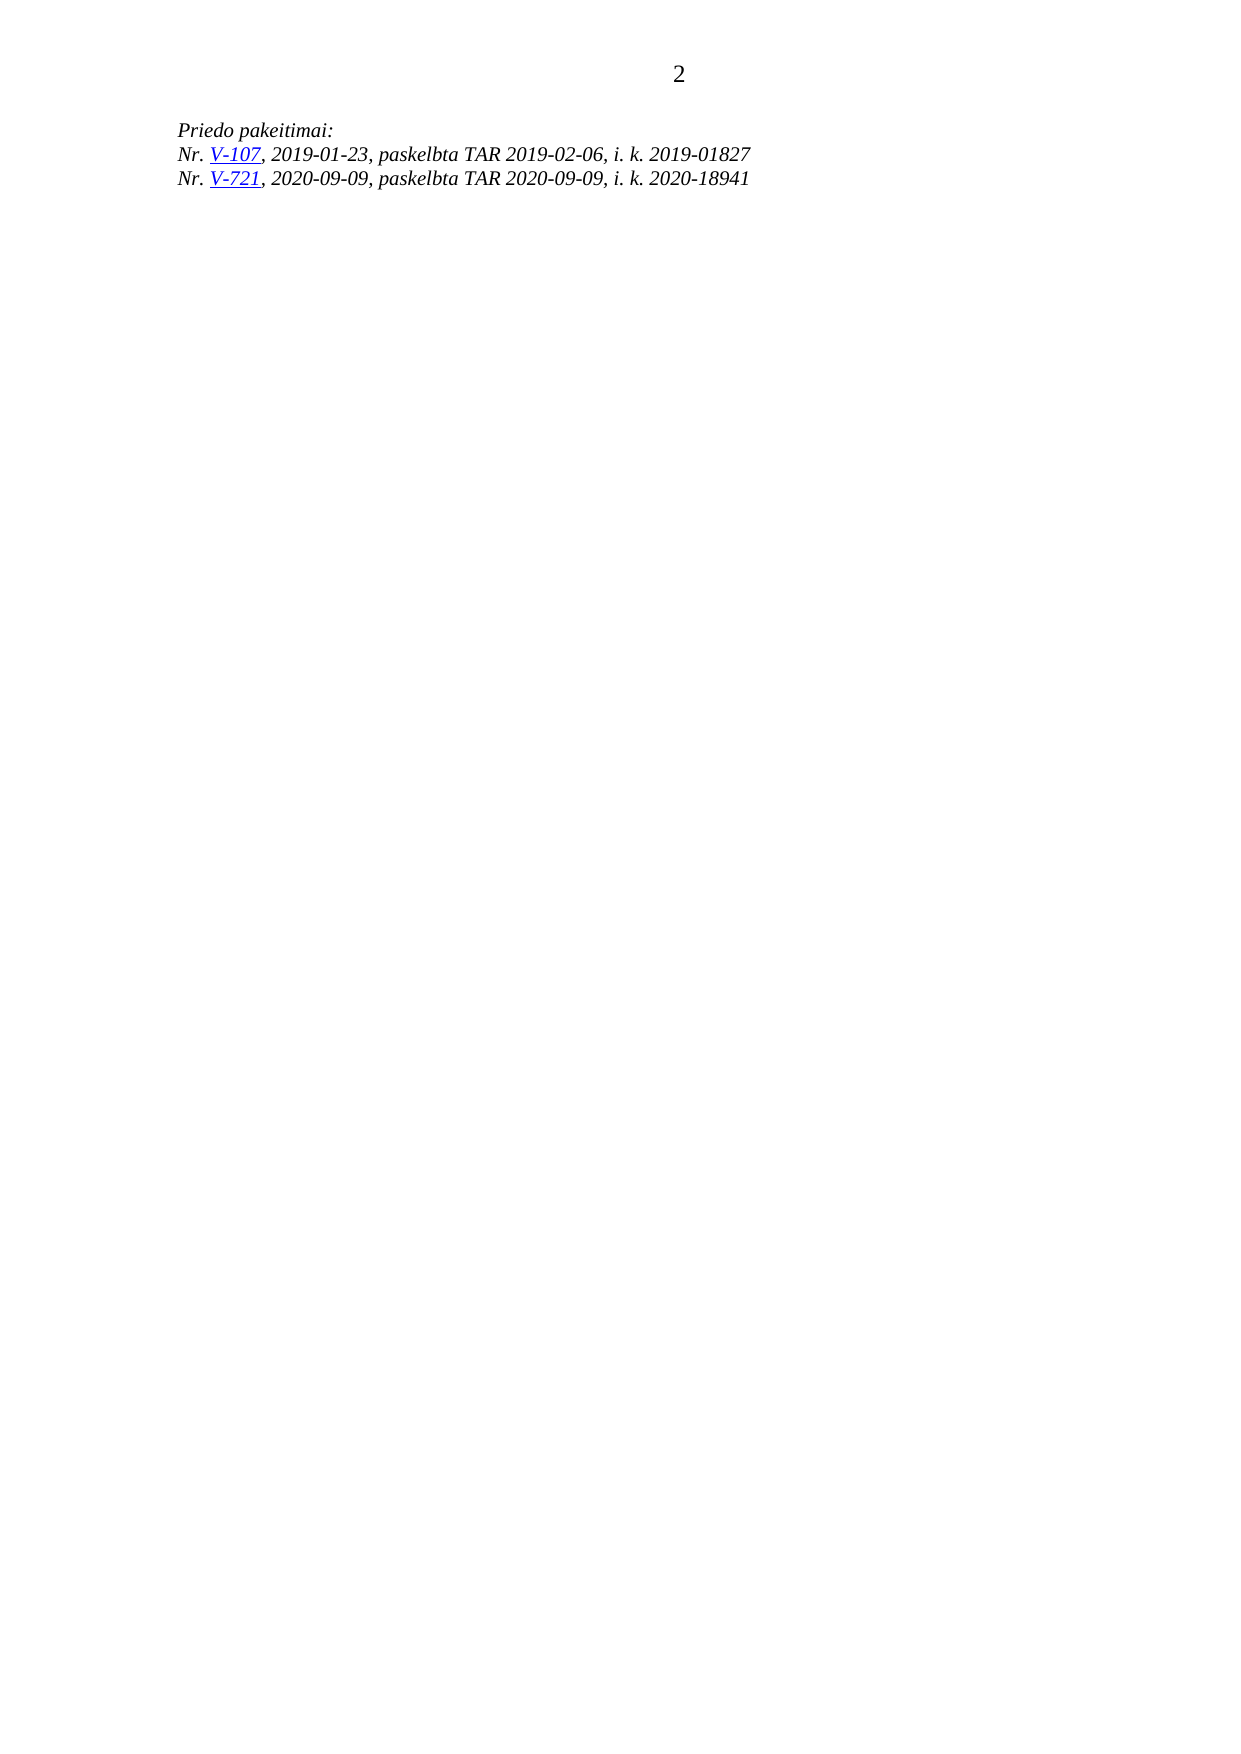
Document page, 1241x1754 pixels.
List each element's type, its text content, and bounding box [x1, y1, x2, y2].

text Nr. V-721, 2020-09-09, paskelbta TAR 2020-09-09, i. k. 2020-18941 [177, 166, 1181, 190]
text Priedo pakeitimai: [177, 118, 1181, 142]
text Nr. V-107, 2019-01-23, paskelbta TAR 2019-02-06, i. k. 2019-01827 [177, 142, 1181, 166]
